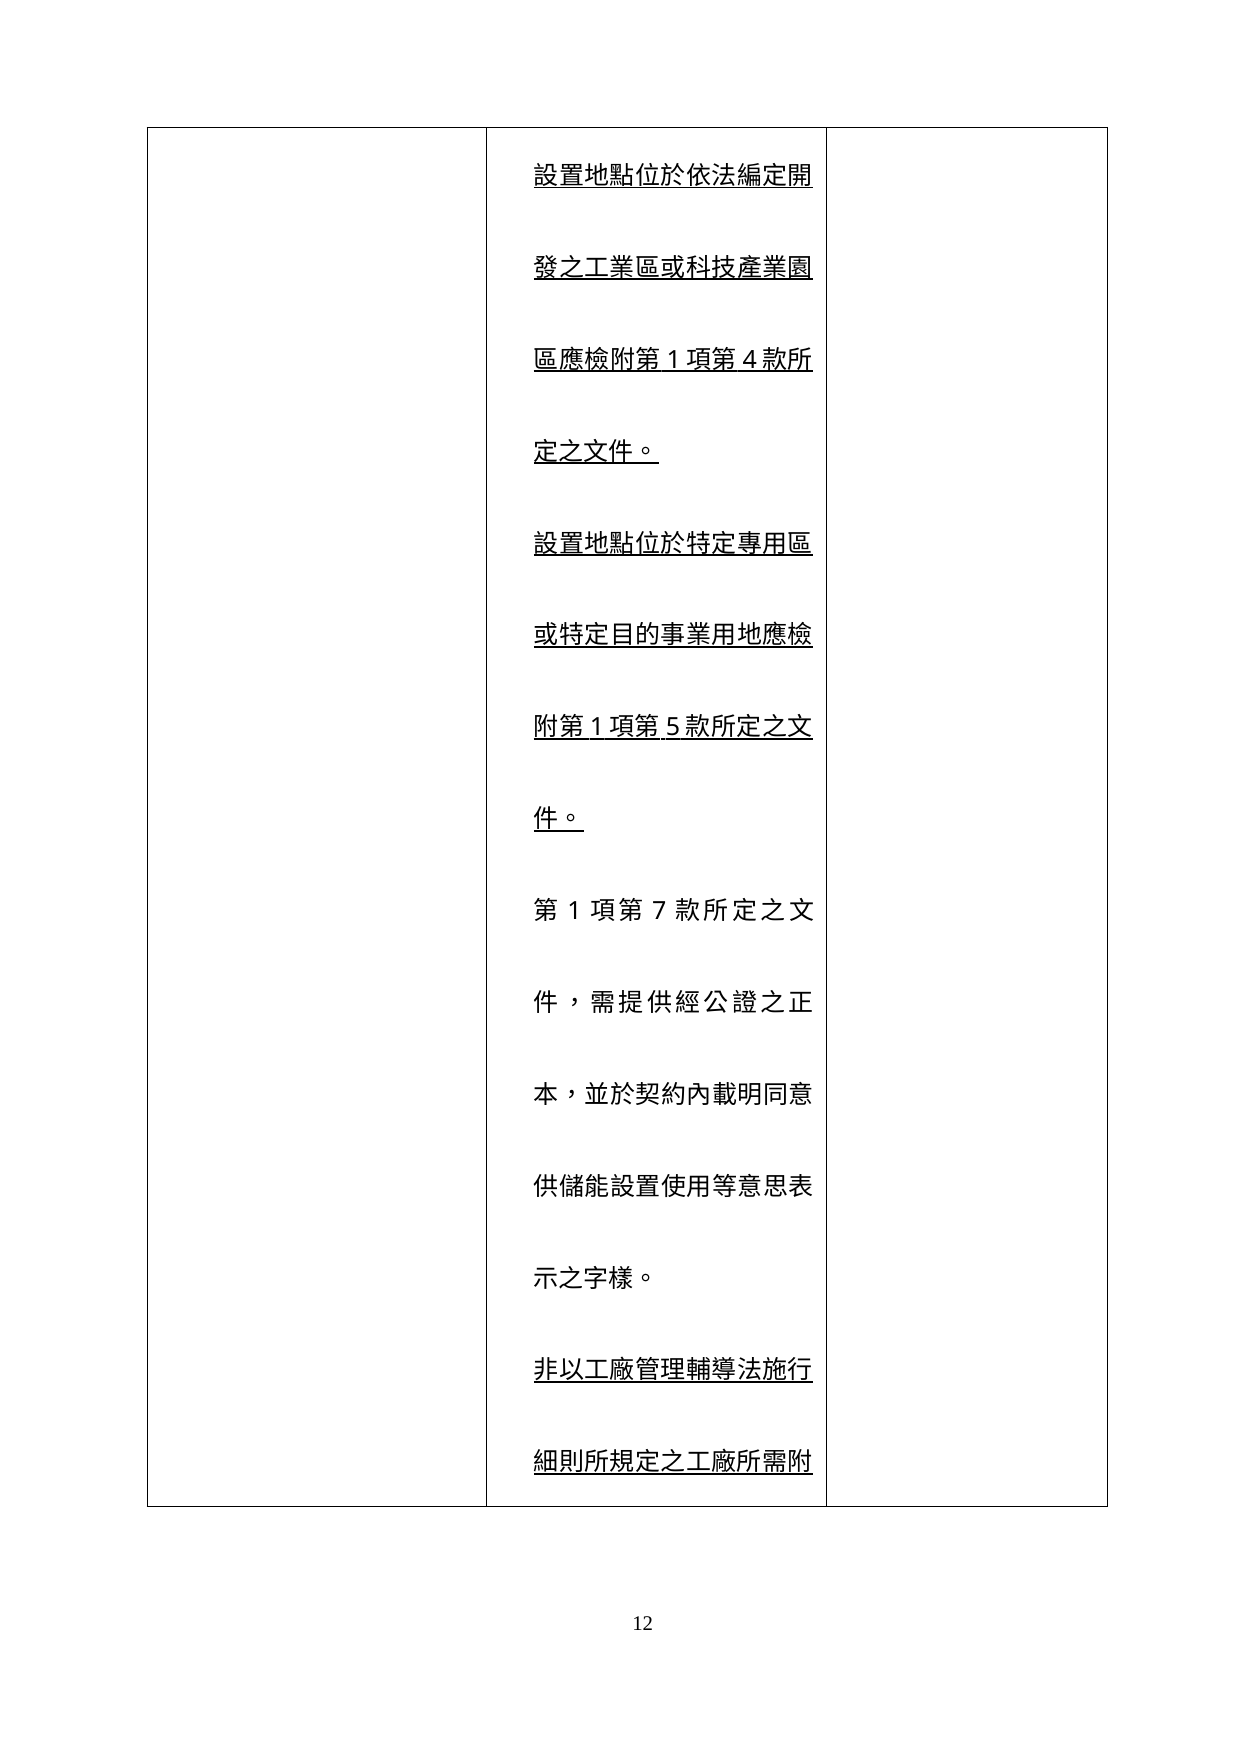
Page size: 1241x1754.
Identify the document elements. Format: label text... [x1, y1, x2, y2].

table_cell 申請人向本府申請設置併網型儲能系統，應檢附下列文件: 設置計畫書。 取得本府建設處依據「花蓮縣都市計畫甲（乙）種工業區申請容許使用設施審查要點」審查符合總量管制之證明文件。 工廠登記證明文件。 工業區或科技產業園區管理單位同意進駐文件。 特定專用區或特定目的事業用地劃設或編定機關同意設置文件。 商業、公司、其他法人團體登記證明文件或依法令規定得從事併網型儲能系統者之證明文件。 土地所有權人同意文件或土地租賃契約。 六個月內地籍圖謄本及土地登記謄本。 併線路通行相關同意文件。 取得本縣消防局認定設置計畫符合內政部消防署「提升儲能系統消防安全管理指引」之證明文件。 取得申請前一年內環境保護主管機關依法審查無違反環保法令之證明文件。 事業廢棄物清理計畫書。 制訂緊急疏散逃生機制之文件。 其他經本府認定應提出之文件。 前項第1款所定之文件，內容應包括設置地點、範圍、面積、裝置容量等基本資料以及管理維護計畫、財務規劃、周遭環境分析及周遭環境影響情形評估、公共安全檢討情形、與周遭居民溝通情形等。 設置地點位於甲(乙）種工業區應檢附第1項第2款所定之文件。 以工廠管理輔導法施行細則所規定之工廠所需附屬設施設置，應檢附第1項第3款所定之文件。 設置地點位於依法編定開發之工業區或科技產業園區應檢附第1項第4款所定之文件。 設置地點位於特定專用區或特定目的事業用地應檢附第1項第5款所定之文件。 第1項第7款所定之文件，需提供經公證之正本，並於契約內載明同意供儲能設置使用等意思表示之字樣。 非以工廠管理輔導法施行細則所規定之工廠所需附屬設施設置，應檢附第1項第12款所定之文件。 設置地點如經本縣衛生局審認有鄰近長照機構之情形，應檢附第1項第13款所定之文件。 申請人檢附資料不全，經本府通知補正者，應於文到翌日起一個月內補正；屆期不補正或補正不完全者，得駁回其申請。 [487, 128, 826, 1506]
table_cell [148, 128, 486, 1506]
table_cell 為配合本要點適用範圍之修正，一併刪除第一項第三至五款規定、第三至六項及第八項規定。 原第一項第六款至第十一款款次遞進。 原第九項、第十項項次遞進並酌作文字修正。 [827, 128, 1107, 1506]
